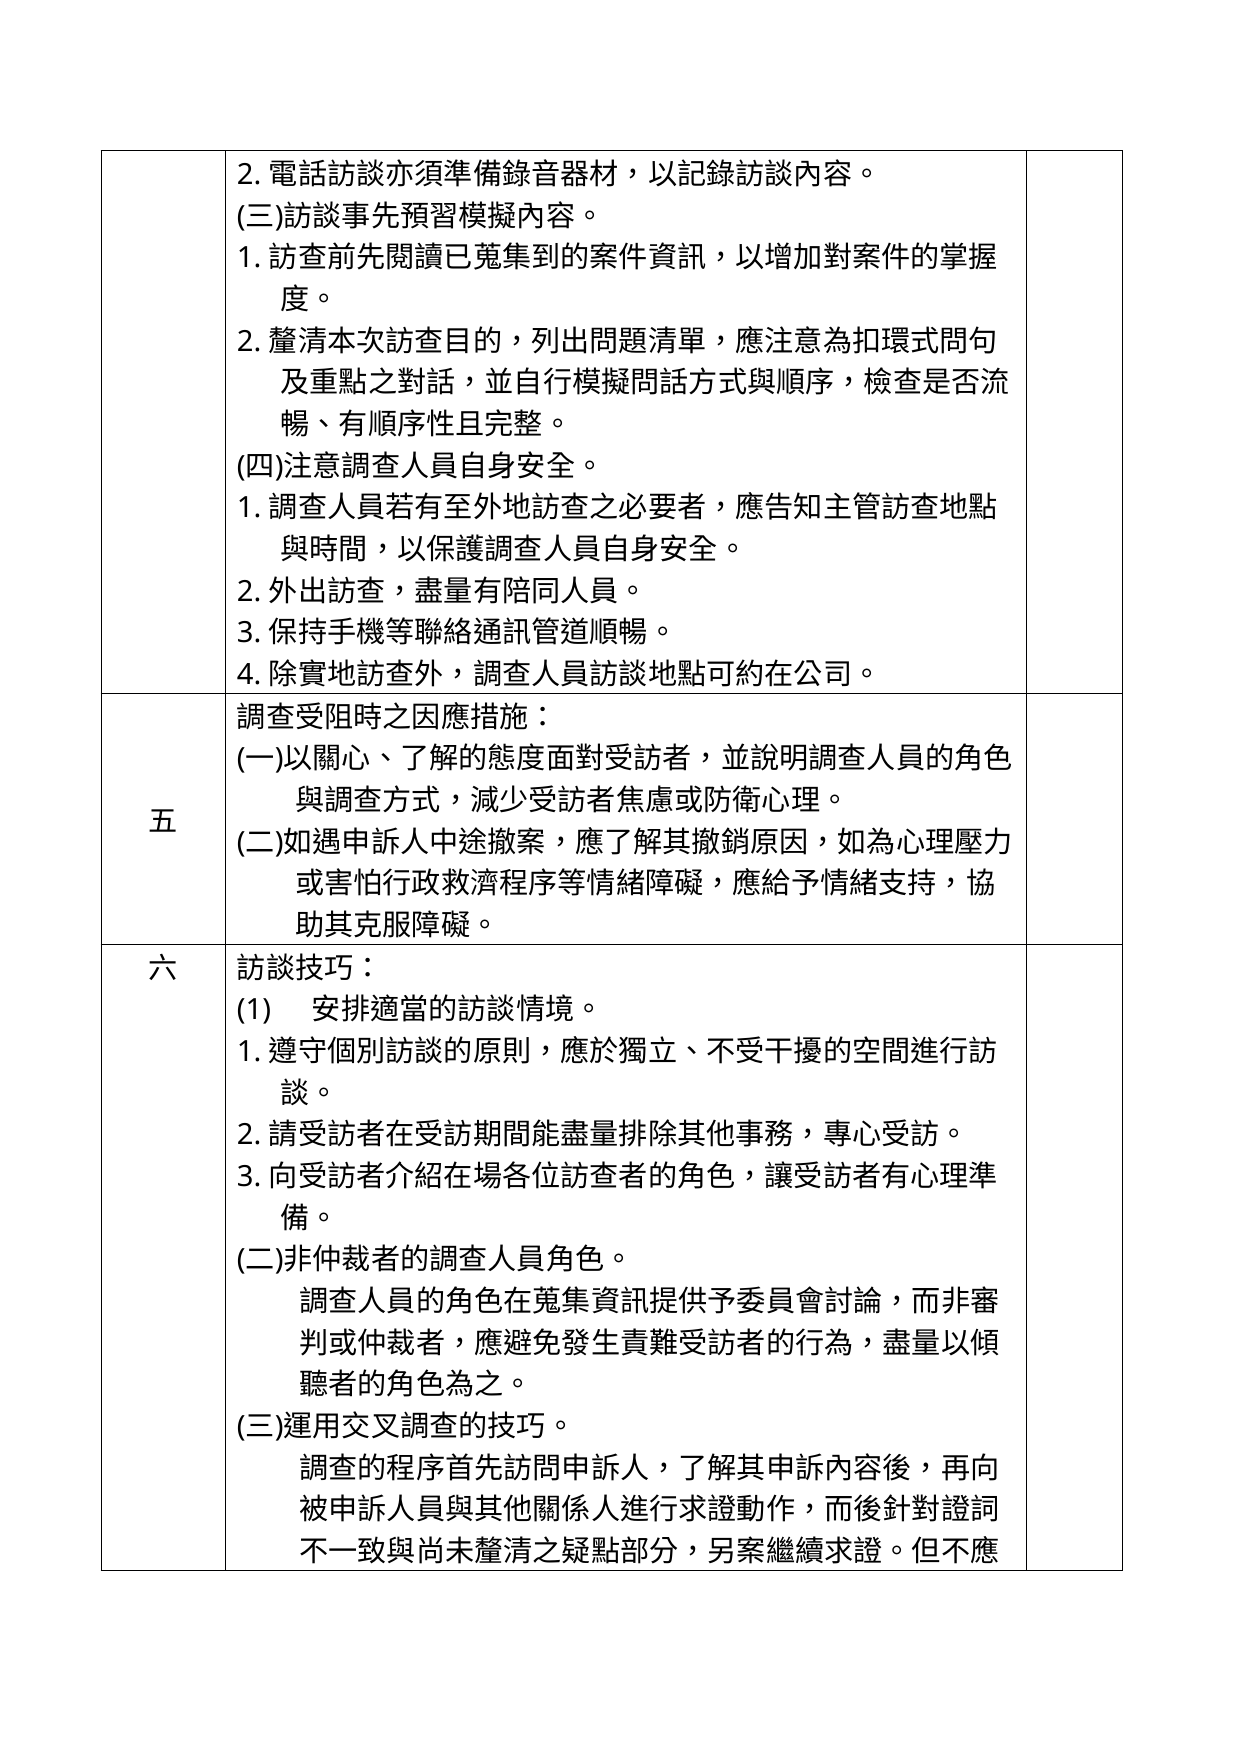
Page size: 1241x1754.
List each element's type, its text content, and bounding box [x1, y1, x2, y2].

table_cell [1027, 694, 1122, 944]
table_cell 調查受阻時之因應措施： (一)以關心、了解的態度面對受訪者，並說明調查人員的角色與調查方式，減少受訪者焦慮或防衛心理。 (二)如遇申訴人中途撤案，應了解其撤銷原因，如為心理壓力或害怕行政救濟程序等情緒障礙，應給予情緒支持，協助其克服障礙。 [226, 694, 1026, 944]
table_cell 訪談技巧： 安排適當的訪談情境。 1. 遵守個別訪談的原則，應於獨立、不受干擾的空間進行訪談。 2. 請受訪者在受訪期間能盡量排除其他事務，專心受訪。 3. 向受訪者介紹在場各位訪查者的角色，讓受訪者有心理準備。 (二)非仲裁者的調查人員角色。 調查人員的角色在蒐集資訊提供予委員會討論，而非審判或仲裁者，應避免發生責難受訪者的行為，盡量以傾聽者的角色為之。 (三)運用交叉調查的技巧。 調查的程序首先訪問申訴人，了解其申訴內容後，再向被申訴人員與其他關係人進行求證動作，而後針對證詞不一致與尚未釐清之疑點部分，另案繼續求證。但不應 [226, 945, 1026, 1570]
table_cell 2. 電話訪談亦須準備錄音器材，以記錄訪談內容。 (三)訪談事先預習模擬內容。 1. 訪查前先閱讀已蒐集到的案件資訊，以增加對案件的掌握度。 2. 釐清本次訪查目的，列出問題清單，應注意為扣環式問句及重點之對話，並自行模擬問話方式與順序，檢查是否流暢、有順序性且完整。 (四)注意調查人員自身安全。 1. 調查人員若有至外地訪查之必要者，應告知主管訪查地點與時間，以保護調查人員自身安全。 2. 外出訪查，盡量有陪同人員。 3. 保持手機等聯絡通訊管道順暢。 4. 除實地訪查外，調查人員訪談地點可約在公司。 [226, 151, 1026, 693]
table_cell [102, 151, 225, 693]
table_cell 六 [102, 945, 225, 1570]
table_cell [1027, 151, 1122, 693]
table_cell 五 [102, 694, 225, 944]
table_cell [1027, 945, 1122, 1570]
